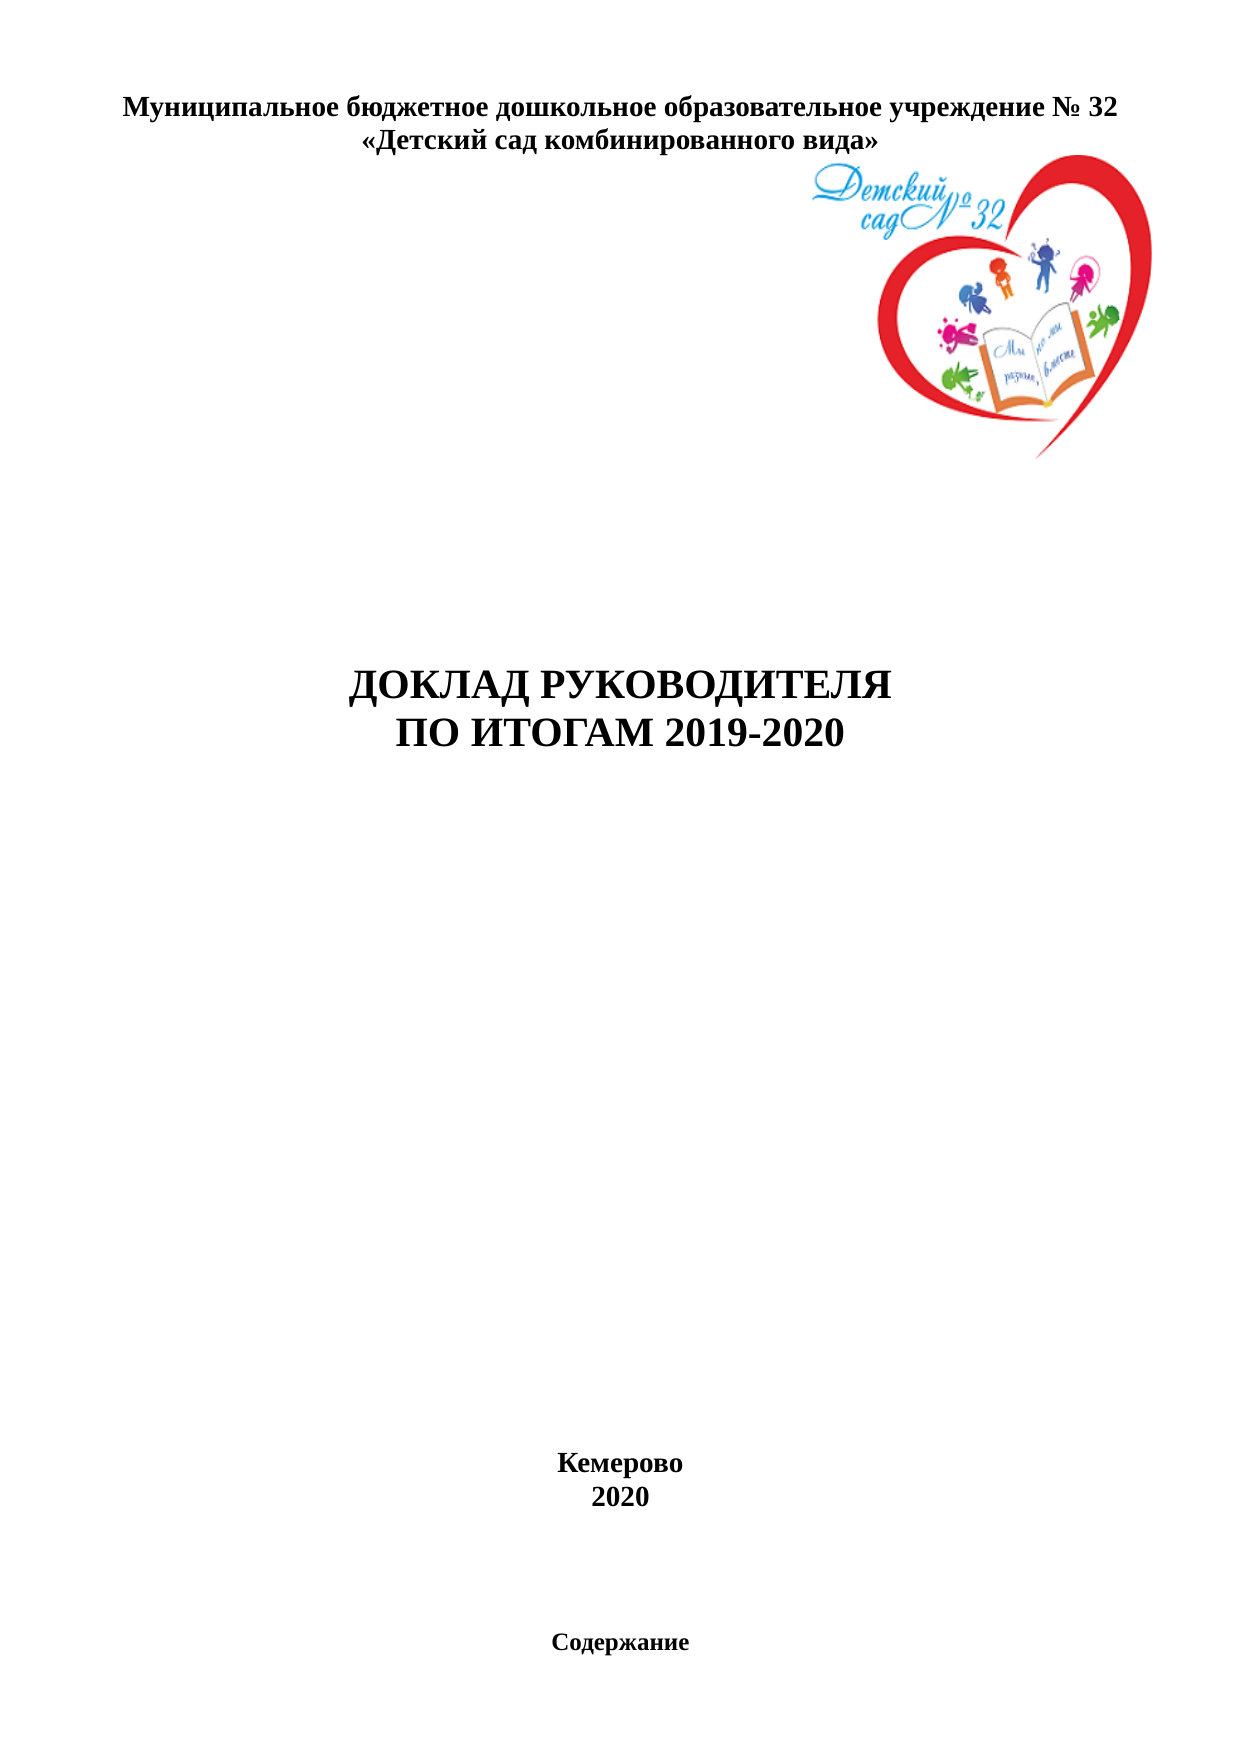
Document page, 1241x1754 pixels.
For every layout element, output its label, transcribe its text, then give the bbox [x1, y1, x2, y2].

text Муниципальное бюджетное дошкольное образовательное учреждение № 32 [89, 89, 1152, 122]
text «Детский сад комбинированного вида» [89, 122, 1152, 156]
picture [812, 155, 1152, 459]
text ПО ИТОГАМ 2019-2020 [89, 707, 1152, 755]
text 2020 [89, 1479, 1152, 1512]
text ДОКЛАД РУКОВОДИТЕЛЯ [89, 659, 1152, 707]
text Содержание [89, 1627, 1152, 1656]
text Кемерово [89, 1445, 1152, 1479]
